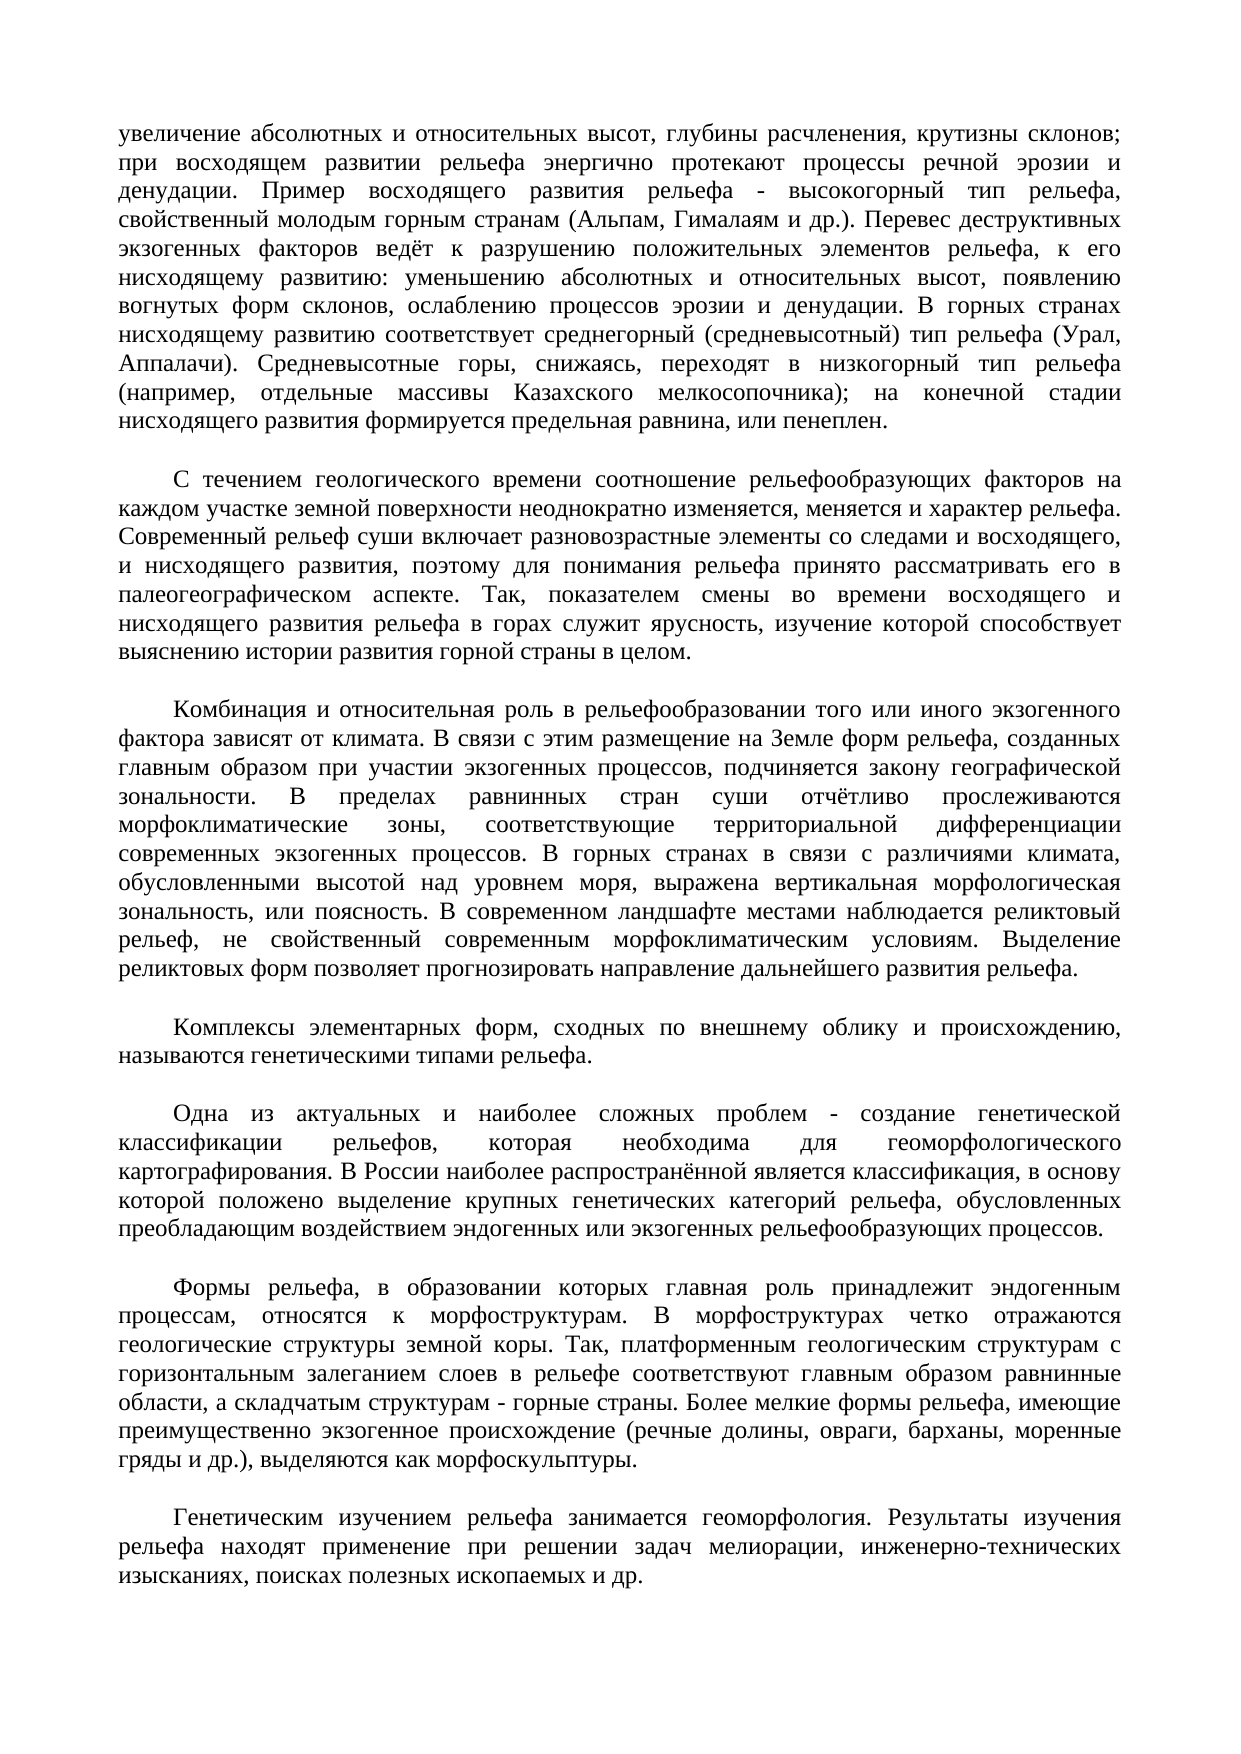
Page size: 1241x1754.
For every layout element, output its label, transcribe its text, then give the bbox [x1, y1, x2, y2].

text Комплексы элементарных форм, сходных по внешнему облику и происхождению, называются генетическими типами рельефа. [118, 1012, 1122, 1069]
text Одна из актуальных и наиболее сложных проблем - создание генетической классификации рельефов, которая необходима для геоморфологического картографирования. В России наиболее распространённой является классификация, в основу которой положено выделение крупных генетических категорий рельефа, обусловленных преобладающим воздействием эндогенных или экзогенных рельефообразующих процессов. [118, 1098, 1122, 1242]
text Комбинация и относительная роль в рельефообразовании того или иного экзогенного фактора зависят от климата. В связи с этим размещение на Земле форм рельефа, созданных главным образом при участии экзогенных процессов, подчиняется закону географической зональности. В пределах равнинных стран суши отчётливо прослеживаются морфоклиматические зоны, соответствующие территориальной дифференциации современных экзогенных процессов. В горных странах в связи с различиями климата, обусловленными высотой над уровнем моря, выражена вертикальная морфологическая зональность, или поясность. В современном ландшафте местами наблюдается реликтовый рельеф, не свойственный современным морфоклиматическим условиям. Выделение реликтовых форм позволяет прогнозировать направление дальнейшего развития рельефа. [118, 694, 1122, 982]
text Формы рельефа, в образовании которых главная роль принадлежит эндогенным процессам, относятся к морфоструктурам. В морфоструктурах четко отражаются геологические структуры земной коры. Так, платформенным геологическим структурам с горизонтальным залеганием слоев в рельефе соответствуют главным образом равнинные области, а складчатым структурам - горные страны. Более мелкие формы рельефа, имеющие преимущественно экзогенное происхождение (речные долины, овраги, барханы, моренные гряды и др.), выделяются как морфоскульптуры. [118, 1272, 1122, 1473]
text увеличение абсолютных и относительных высот, глубины расчленения, крутизны склонов; при восходящем развитии рельефа энергично протекают процессы речной эрозии и денудации. Пример восходящего развития рельефа - высокогорный тип рельефа, свойственный молодым горным странам (Альпам, Гималаям и др.). Перевес деструктивных экзогенных факторов ведёт к разрушению положительных элементов рельефа, к его нисходящему развитию: уменьшению абсолютных и относительных высот, появлению вогнутых форм склонов, ослаблению процессов эрозии и денудации. В горных странах нисходящему развитию соответствует среднегорный (средневысотный) тип рельефа (Урал, Аппалачи). Средневысотные горы, снижаясь, переходят в низкогорный тип рельефа (например, отдельные массивы Казахского мелкосопочника); на конечной стадии нисходящего развития формируется предельная равнина, или пенеплен. [118, 118, 1122, 434]
text С течением геологического времени соотношение рельефообразующих факторов на каждом участке земной поверхности неоднократно изменяется, меняется и характер рельефа. Современный рельеф суши включает разновозрастные элементы со следами и восходящего, и нисходящего развития, поэтому для понимания рельефа принято рассматривать его в палеогеографическом аспекте. Так, показателем смены во времени восходящего и нисходящего развития рельефа в горах служит ярусность, изучение которой способствует выяснению истории развития горной страны в целом. [118, 464, 1122, 665]
text Генетическим изучением рельефа занимается геоморфология. Результаты изучения рельефа находят применение при решении задач мелиорации, инженерно-технических изысканиях, поисках полезных ископаемых и др. [118, 1502, 1122, 1589]
